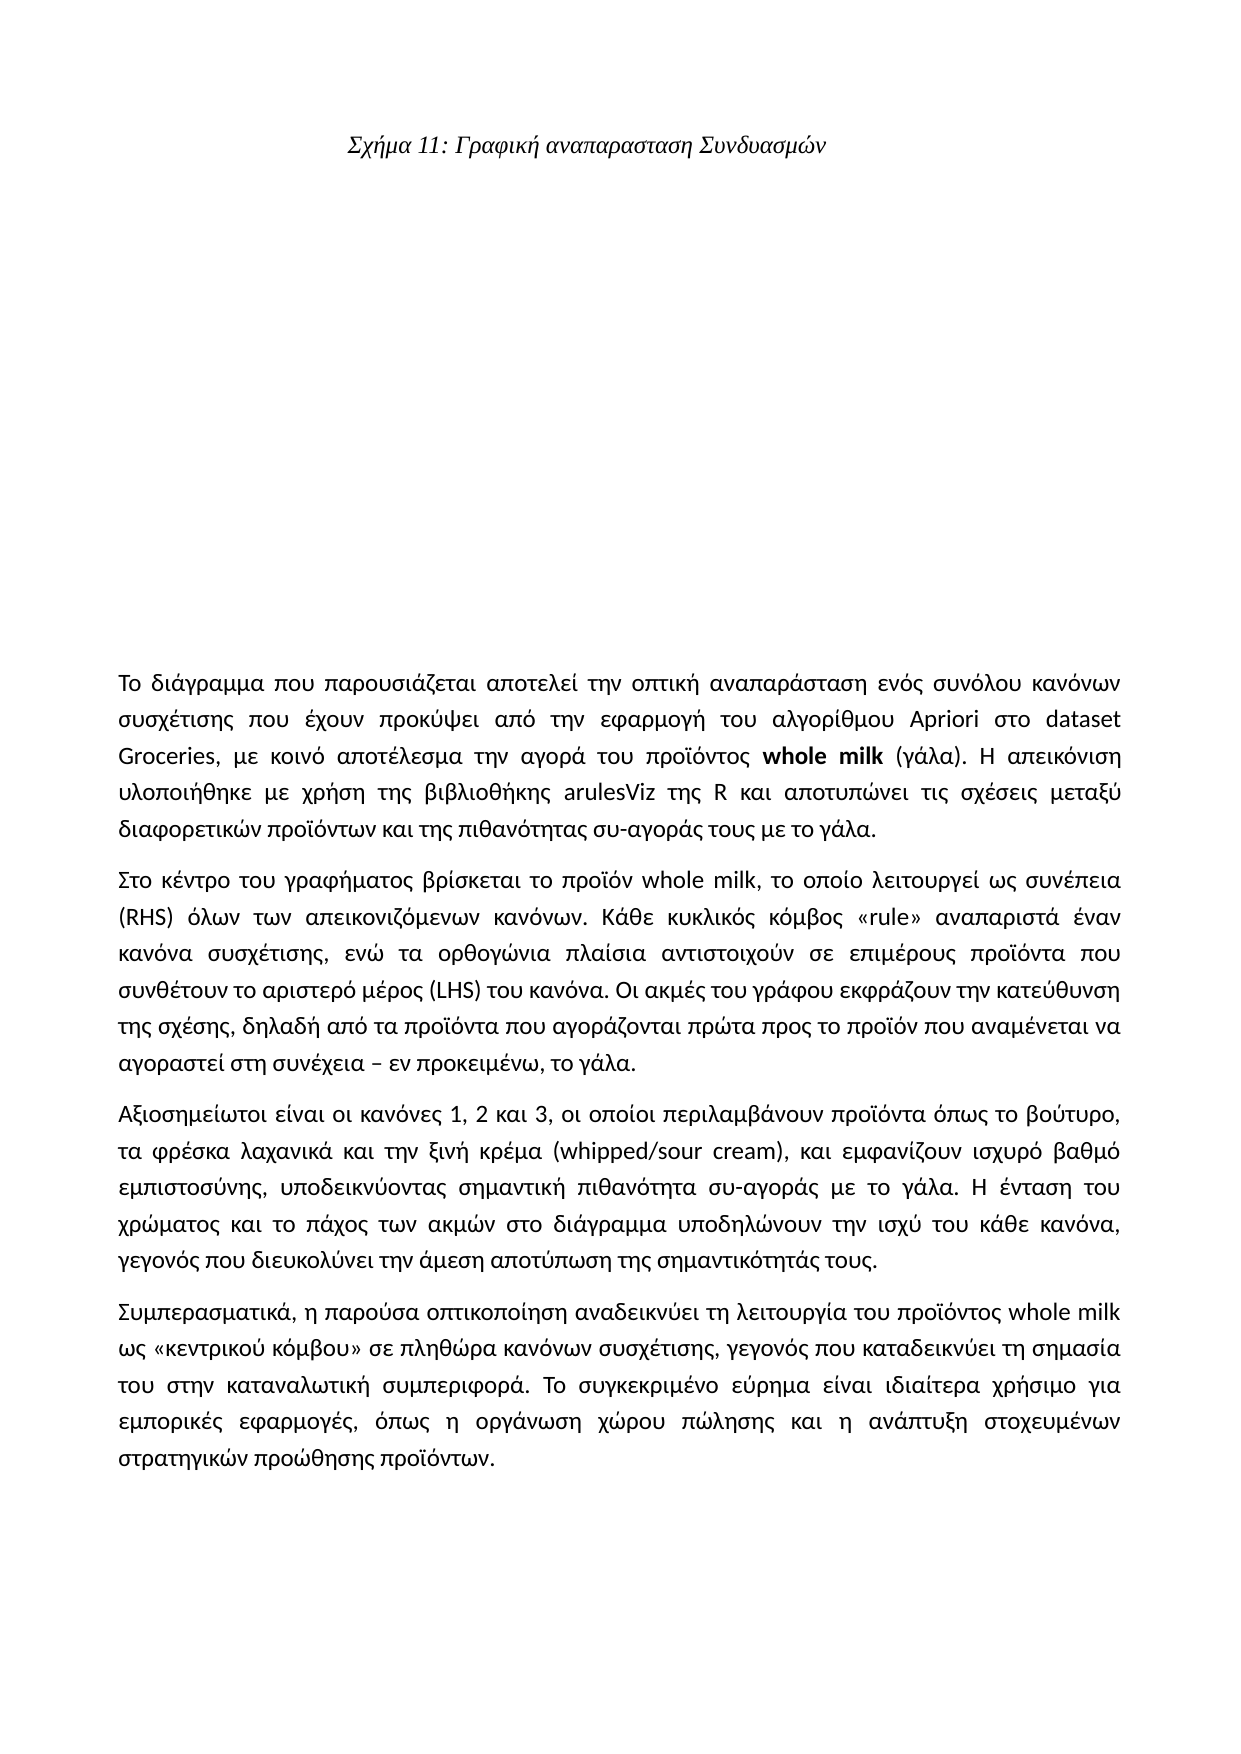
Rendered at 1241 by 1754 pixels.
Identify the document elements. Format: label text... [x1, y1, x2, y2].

text Σχήμα 11: Γραφική αναπαρασταση Συνδυασμών [347, 131, 893, 159]
text Συμπερασματικά, η παρούσα οπτικοποίηση αναδεικνύει τη λειτουργία του προϊόντος whole milk ως «κεντρικού κόμβου» σε πληθώρα κανόνων συσχέτισης, γεγονός που καταδεικνύει τη σημασία του στην καταναλωτική συμπεριφορά. Το συγκεκριμένο εύρημα είναι ιδιαίτερα χρήσιμο για εμπορικές εφαρμογές, όπως η οργάνωση χώρου πώλησης και η ανάπτυξη στοχευμένων στρατηγικών προώθησης προϊόντων. [118, 1296, 1122, 1472]
text Αξιοσημείωτοι είναι οι κανόνες 1, 2 και 3, οι οποίοι περιλαμβάνουν προϊόντα όπως το βούτυρο, τα φρέσκα λαχανικά και την ξινή κρέμα (whipped/sour cream), και εμφανίζουν ισχυρό βαθμό εμπιστοσύνης, υποδεικνύοντας σημαντική πιθανότητα συ-αγοράς με το γάλα. Η ένταση του χρώματος και το πάχος των ακμών στο διάγραμμα υποδηλώνουν την ισχύ του κάθε κανόνα, γεγονός που διευκολύνει την άμεση αποτύπωση της σημαντικότητάς τους. [118, 1098, 1122, 1275]
text Το διάγραμμα που παρουσιάζεται αποτελεί την οπτική αναπαράσταση ενός συνόλου κανόνων συσχέτισης που έχουν προκύψει από την εφαρμογή του αλγορίθμου Apriori στο dataset Groceries, με κοινό αποτέλεσμα την αγορά του προϊόντος whole milk (γάλα). Η απεικόνιση υλοποιήθηκε με χρήση της βιβλιοθήκης arulesViz της R και αποτυπώνει τις σχέσεις μεταξύ διαφορετικών προϊόντων και της πιθανότητας συ-αγοράς τους με το γάλα. [118, 667, 1122, 844]
text Στο κέντρο του γραφήματος βρίσκεται το προϊόν whole milk, το οποίο λειτουργεί ως συνέπεια (RHS) όλων των απεικονιζόμενων κανόνων. Κάθε κυκλικός κόμβος «rule» αναπαριστά έναν κανόνα συσχέτισης, ενώ τα ορθογώνια πλαίσια αντιστοιχούν σε επιμέρους προϊόντα που συνθέτουν το αριστερό μέρος (LHS) του κανόνα. Οι ακμές του γράφου εκφράζουν την κατεύθυνση της σχέσης, δηλαδή από τα προϊόντα που αγοράζονται πρώτα προς το προϊόν που αναμένεται να αγοραστεί στη συνέχεια – εν προκειμένω, το γάλα. [118, 864, 1122, 1078]
